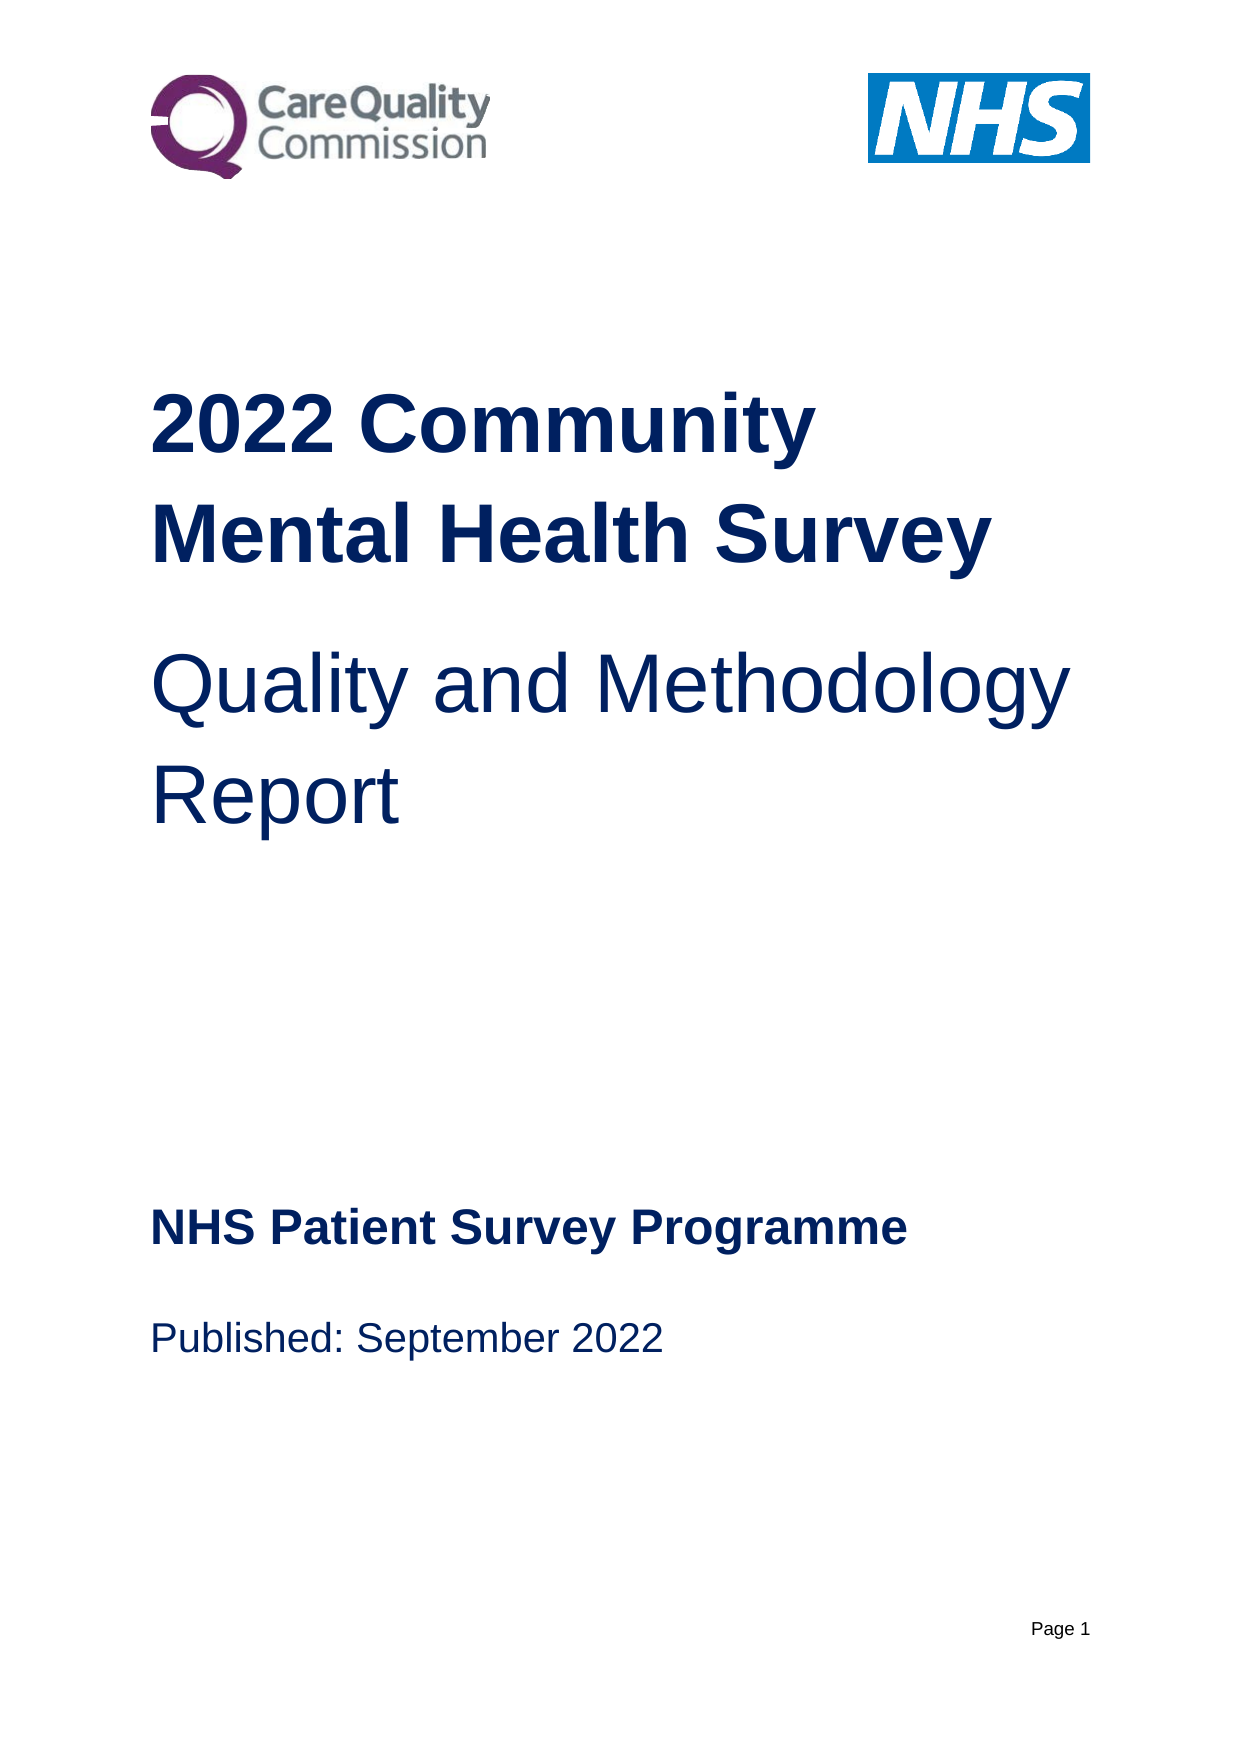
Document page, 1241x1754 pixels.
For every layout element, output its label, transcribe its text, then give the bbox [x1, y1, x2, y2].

text Quality and Methodology Report [150, 635, 1090, 841]
text NHS Patient Survey Programme [150, 1197, 1090, 1255]
text Published: September 2022 [150, 1314, 1090, 1362]
text 2022 Community Mental Health Survey [150, 374, 1090, 580]
